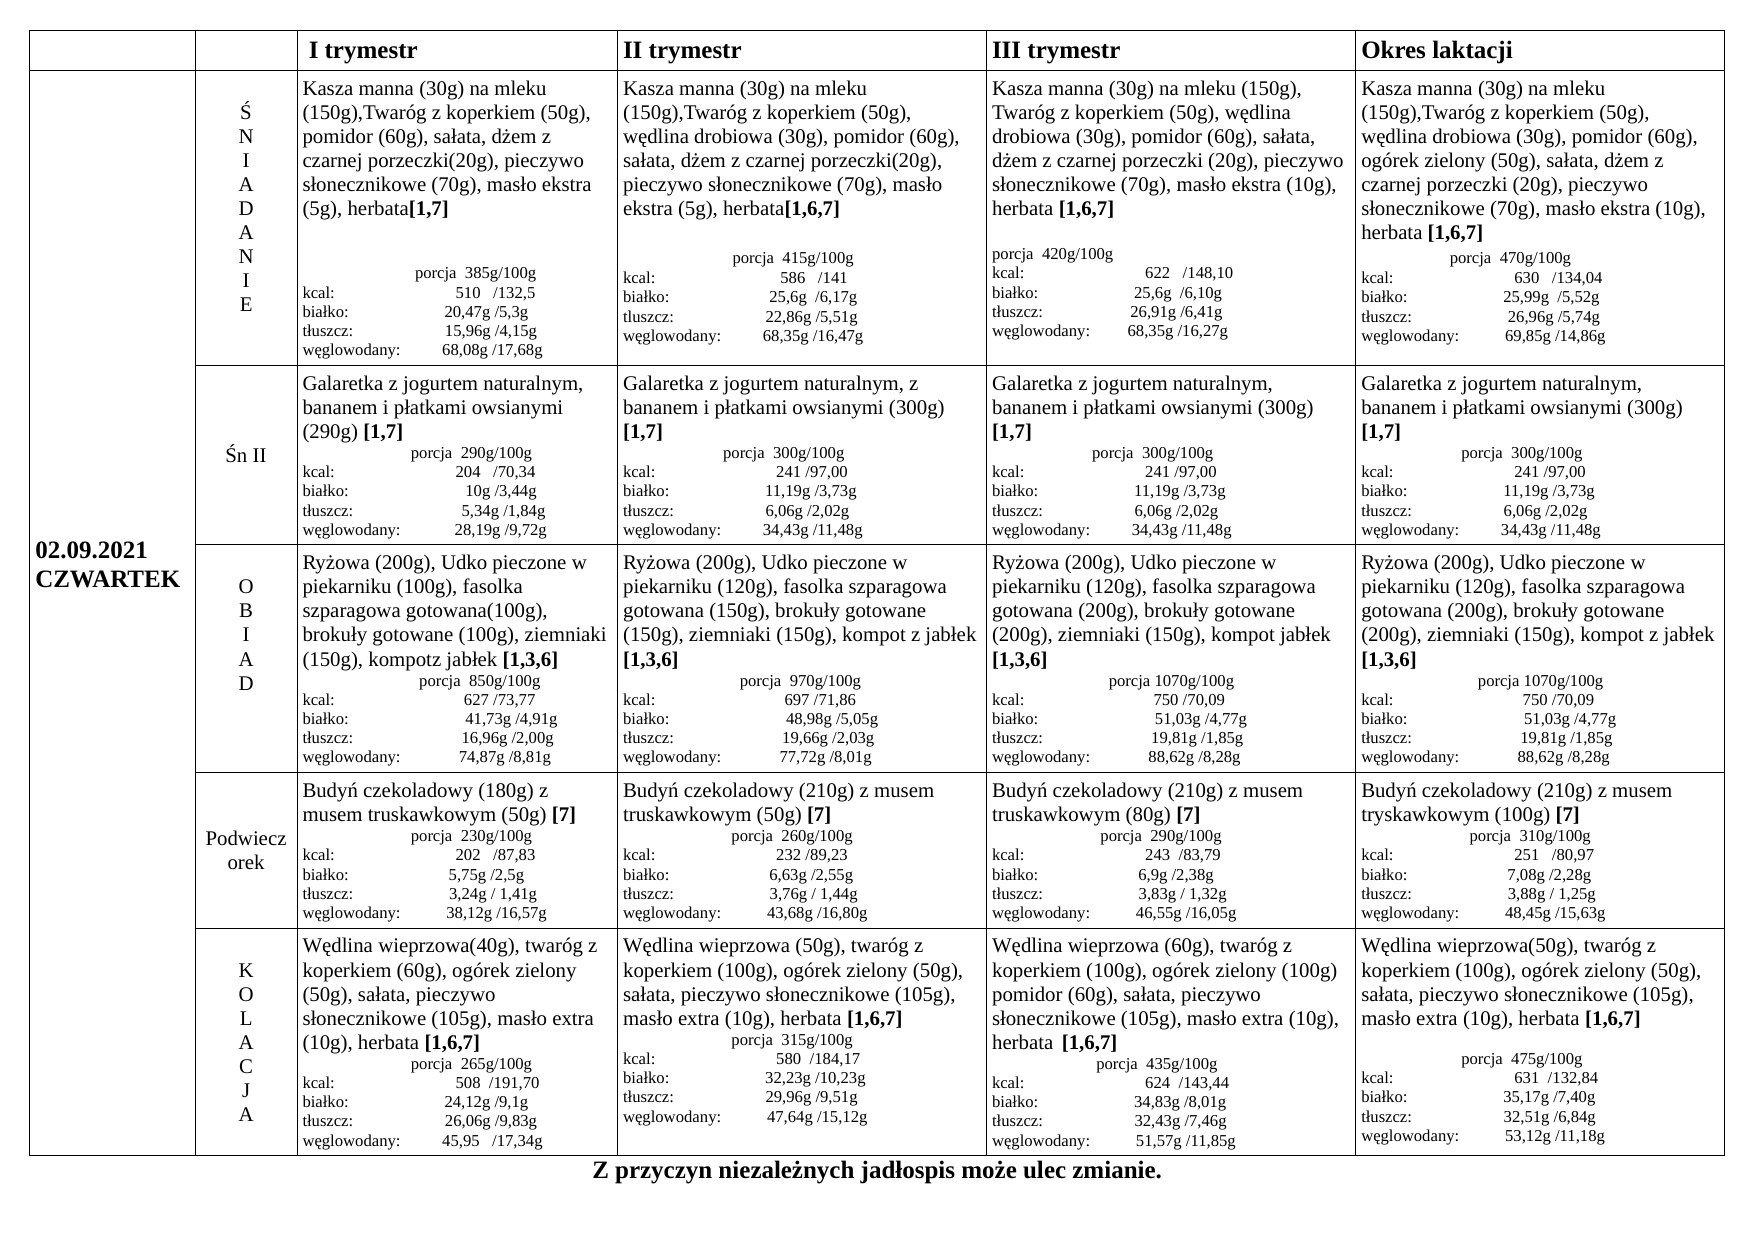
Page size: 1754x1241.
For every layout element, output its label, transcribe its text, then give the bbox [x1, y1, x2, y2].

table_cell Wędlina wieprzowa (50g), twaróg z koperkiem (100g), ogórek zielony (50g), sałata, pieczywo słonecznikowe (105g), masło extra (10g), herbata [1,6,7] porcja 315g/100g kcal: 580 /184,17 białko: 32,23g /10,23g tłuszcz: 29,96g /9,51g węglowodany: 47,64g /15,12g [618, 929, 986, 1155]
table_cell Ś N I A D A N I E [196, 71, 297, 365]
table_cell O B I A D [196, 545, 297, 772]
table_cell Śn II [196, 366, 297, 544]
table_header I trymestr [298, 31, 617, 70]
table_cell Ryżowa (200g), Udko pieczone w piekarniku (120g), fasolka szparagowa gotowana (200g), brokuły gotowane (200g), ziemniaki (150g), kompot z jabłek [1,3,6] porcja 1070g/100g kcal: 750 /70,09 białko: 51,03g /4,77g tłuszcz: 19,81g /1,85g węglowodany: 88,62g /8,28g [1356, 545, 1724, 772]
table_cell Wędlina wieprzowa(40g), twaróg z koperkiem (60g), ogórek zielony (50g), sałata, pieczywo słonecznikowe (105g), masło extra (10g), herbata [1,6,7] porcja 265g/100g kcal: 508 /191,70 białko: 24,12g /9,1g tłuszcz: 26,06g /9,83g węglowodany: 45,95 /17,34g [298, 929, 617, 1155]
table_cell Galaretka z jogurtem naturalnym, bananem i płatkami owsianymi (300g) [1,7] porcja 300g/100g kcal: 241 /97,00 białko: 11,19g /3,73g tłuszcz: 6,06g /2,02g węglowodany: 34,43g /11,48g [1356, 366, 1724, 544]
table_cell Ryżowa (200g), Udko pieczone w piekarniku (100g), fasolka szparagowa gotowana(100g), brokuły gotowane (100g), ziemniaki (150g), kompotz jabłek [1,3,6] porcja 850g/100g kcal: 627 /73,77 białko: 41,73g /4,91g tłuszcz: 16,96g /2,00g węglowodany: 74,87g /8,81g [298, 545, 617, 772]
table_cell Wędlina wieprzowa(50g), twaróg z koperkiem (100g), ogórek zielony (50g), sałata, pieczywo słonecznikowe (105g), masło extra (10g), herbata [1,6,7] porcja 475g/100g kcal: 631 /132,84 białko: 35,17g /7,40g tłuszcz: 32,51g /6,84g węglowodany: 53,12g /11,18g [1356, 929, 1724, 1155]
table_cell K O L A C J A [196, 929, 297, 1155]
table_cell Wędlina wieprzowa (60g), twaróg z koperkiem (100g), ogórek zielony (100g) pomidor (60g), sałata, pieczywo słonecznikowe (105g), masło extra (10g), herbata [1,6,7] porcja 435g/100g kcal: 624 /143,44 białko: 34,83g /8,01g tłuszcz: 32,43g /7,46g węglowodany: 51,57g /11,85g [987, 929, 1355, 1155]
table_cell Ryżowa (200g), Udko pieczone w piekarniku (120g), fasolka szparagowa gotowana (150g), brokuły gotowane (150g), ziemniaki (150g), kompot z jabłek [1,3,6] porcja 970g/100g kcal: 697 /71,86 białko: 48,98g /5,05g tłuszcz: 19,66g /2,03g węglowodany: 77,72g /8,01g [618, 545, 986, 772]
table_cell Budyń czekoladowy (210g) z musem truskawkowym (50g) [7] porcja 260g/100g kcal: 232 /89,23 białko: 6,63g /2,55g tłuszcz: 3,76g / 1,44g węglowodany: 43,68g /16,80g [618, 773, 986, 928]
text Z przyczyn niezależnych jadłospis może ulec zmianie. [29, 1156, 1724, 1184]
table_header Okres laktacji [1356, 31, 1724, 70]
table_cell 02.09.2021 CZWARTEK [30, 71, 195, 1155]
table_cell Podwieczorek [196, 773, 297, 928]
table_header [196, 31, 297, 70]
table_cell Budyń czekoladowy (180g) z musem truskawkowym (50g) [7] porcja 230g/100g kcal: 202 /87,83 białko: 5,75g /2,5g tłuszcz: 3,24g / 1,41g węglowodany: 38,12g /16,57g [298, 773, 617, 928]
table_cell Kasza manna (30g) na mleku (150g), Twaróg z koperkiem (50g), wędlina drobiowa (30g), pomidor (60g), sałata, dżem z czarnej porzeczki (20g), pieczywo słonecznikowe (70g), masło ekstra (10g), herbata [1,6,7] porcja 420g/100g kcal: 622 /148,10 białko: 25,6g /6,10g tłuszcz: 26,91g /6,41g węglowodany: 68,35g /16,27g [987, 71, 1355, 365]
table_cell Galaretka z jogurtem naturalnym, bananem i płatkami owsianymi (290g) [1,7] porcja 290g/100g kcal: 204 /70,34 białko: 10g /3,44g tłuszcz: 5,34g /1,84g węglowodany: 28,19g /9,72g [298, 366, 617, 544]
table_cell Budyń czekoladowy (210g) z musem tryskawkowym (100g) [7] porcja 310g/100g kcal: 251 /80,97 białko: 7,08g /2,28g tłuszcz: 3,88g / 1,25g węglowodany: 48,45g /15,63g [1356, 773, 1724, 928]
table_cell Kasza manna (30g) na mleku (150g),Twaróg z koperkiem (50g), wędlina drobiowa (30g), pomidor (60g), ogórek zielony (50g), sałata, dżem z czarnej porzeczki (20g), pieczywo słonecznikowe (70g), masło ekstra (10g), herbata [1,6,7] porcja 470g/100g kcal: 630 /134,04 białko: 25,99g /5,52g tłuszcz: 26,96g /5,74g węglowodany: 69,85g /14,86g [1356, 71, 1724, 365]
table_cell Budyń czekoladowy (210g) z musem truskawkowym (80g) [7] porcja 290g/100g kcal: 243 /83,79 białko: 6,9g /2,38g tłuszcz: 3,83g / 1,32g węglowodany: 46,55g /16,05g [987, 773, 1355, 928]
table_header III trymestr [987, 31, 1355, 70]
table_cell Kasza manna (30g) na mleku (150g),Twaróg z koperkiem (50g), wędlina drobiowa (30g), pomidor (60g), sałata, dżem z czarnej porzeczki(20g), pieczywo słonecznikowe (70g), masło ekstra (5g), herbata[1,6,7] porcja 415g/100g kcal: 586 /141 białko: 25,6g /6,17g tluszcz: 22,86g /5,51g węglowodany: 68,35g /16,47g [618, 71, 986, 365]
table_cell Galaretka z jogurtem naturalnym, bananem i płatkami owsianymi (300g) [1,7] porcja 300g/100g kcal: 241 /97,00 białko: 11,19g /3,73g tłuszcz: 6,06g /2,02g węglowodany: 34,43g /11,48g [987, 366, 1355, 544]
table_header [30, 31, 195, 70]
table_cell Galaretka z jogurtem naturalnym, z bananem i płatkami owsianymi (300g) [1,7] porcja 300g/100g kcal: 241 /97,00 białko: 11,19g /3,73g tłuszcz: 6,06g /2,02g węglowodany: 34,43g /11,48g [618, 366, 986, 544]
table_cell Ryżowa (200g), Udko pieczone w piekarniku (120g), fasolka szparagowa gotowana (200g), brokuły gotowane (200g), ziemniaki (150g), kompot jabłek [1,3,6] porcja 1070g/100g kcal: 750 /70,09 białko: 51,03g /4,77g tłuszcz: 19,81g /1,85g węglowodany: 88,62g /8,28g [987, 545, 1355, 772]
table_header II trymestr [618, 31, 986, 70]
table_cell Kasza manna (30g) na mleku (150g),Twaróg z koperkiem (50g), pomidor (60g), sałata, dżem z czarnej porzeczki(20g), pieczywo słonecznikowe (70g), masło ekstra (5g), herbata[1,7] porcja 385g/100g kcal: 510 /132,5 białko: 20,47g /5,3g tłuszcz: 15,96g /4,15g węglowodany: 68,08g /17,68g [298, 71, 617, 365]
